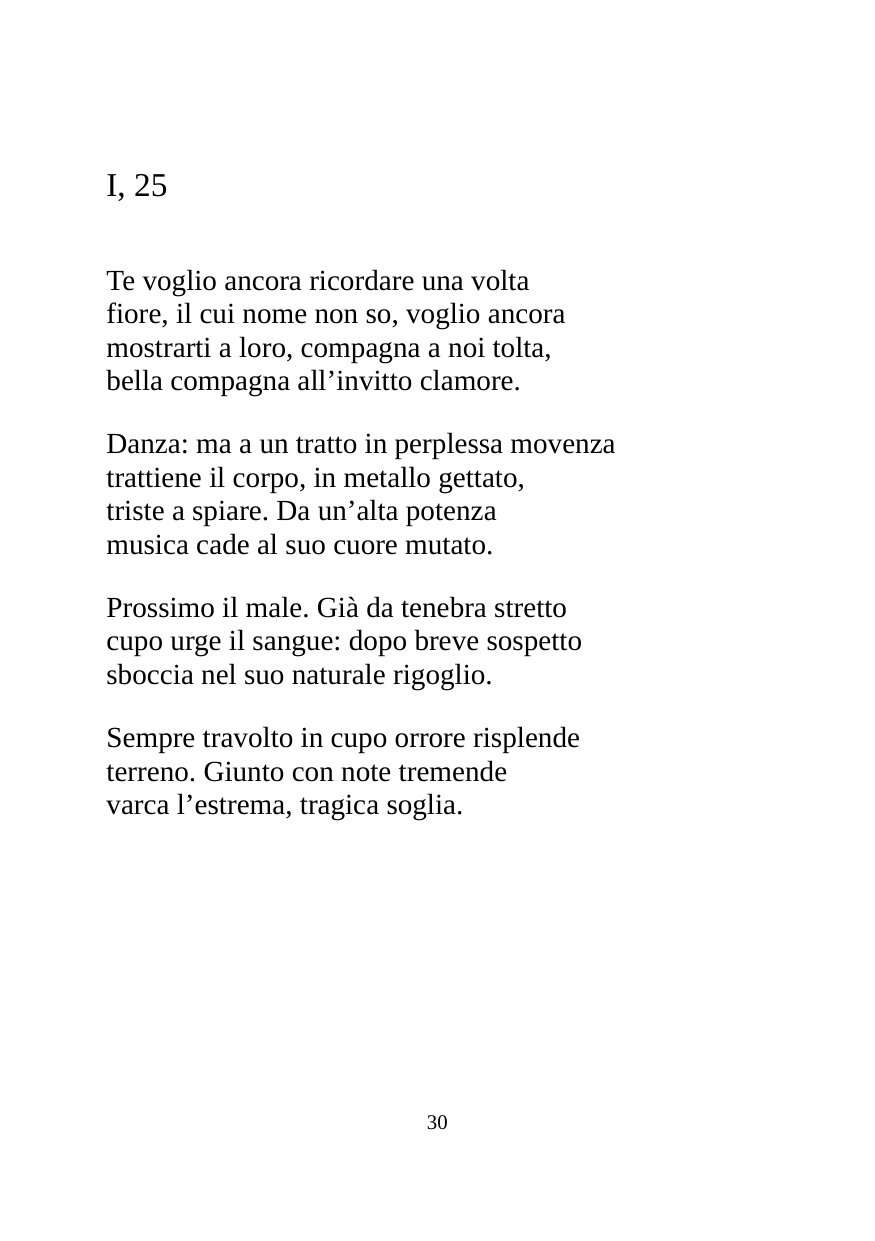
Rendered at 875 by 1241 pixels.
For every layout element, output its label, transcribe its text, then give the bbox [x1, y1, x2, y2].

text Te voglio ancora ricordare una volta fiore, il cui nome non so, voglio ancora mostrarti a loro, compagna a noi tolta, bella compagna all’invitto clamore. [106, 263, 768, 397]
text Prossimo il male. Già da tenebra stretto cupo urge il sangue: dopo breve sospetto sboccia nel suo naturale rigoglio. [106, 590, 768, 691]
text Danza: ma a un tratto in perplessa movenza trattiene il corpo, in metallo gettato, triste a spiare. Da un’alta potenza musica cade al suo cuore mutato. [106, 426, 768, 561]
text Sempre travolto in cupo orrore risplende terreno. Giunto con note tremende varca l’estrema, tragica soglia. [106, 720, 768, 821]
subtitle I, 25 [106, 165, 768, 204]
